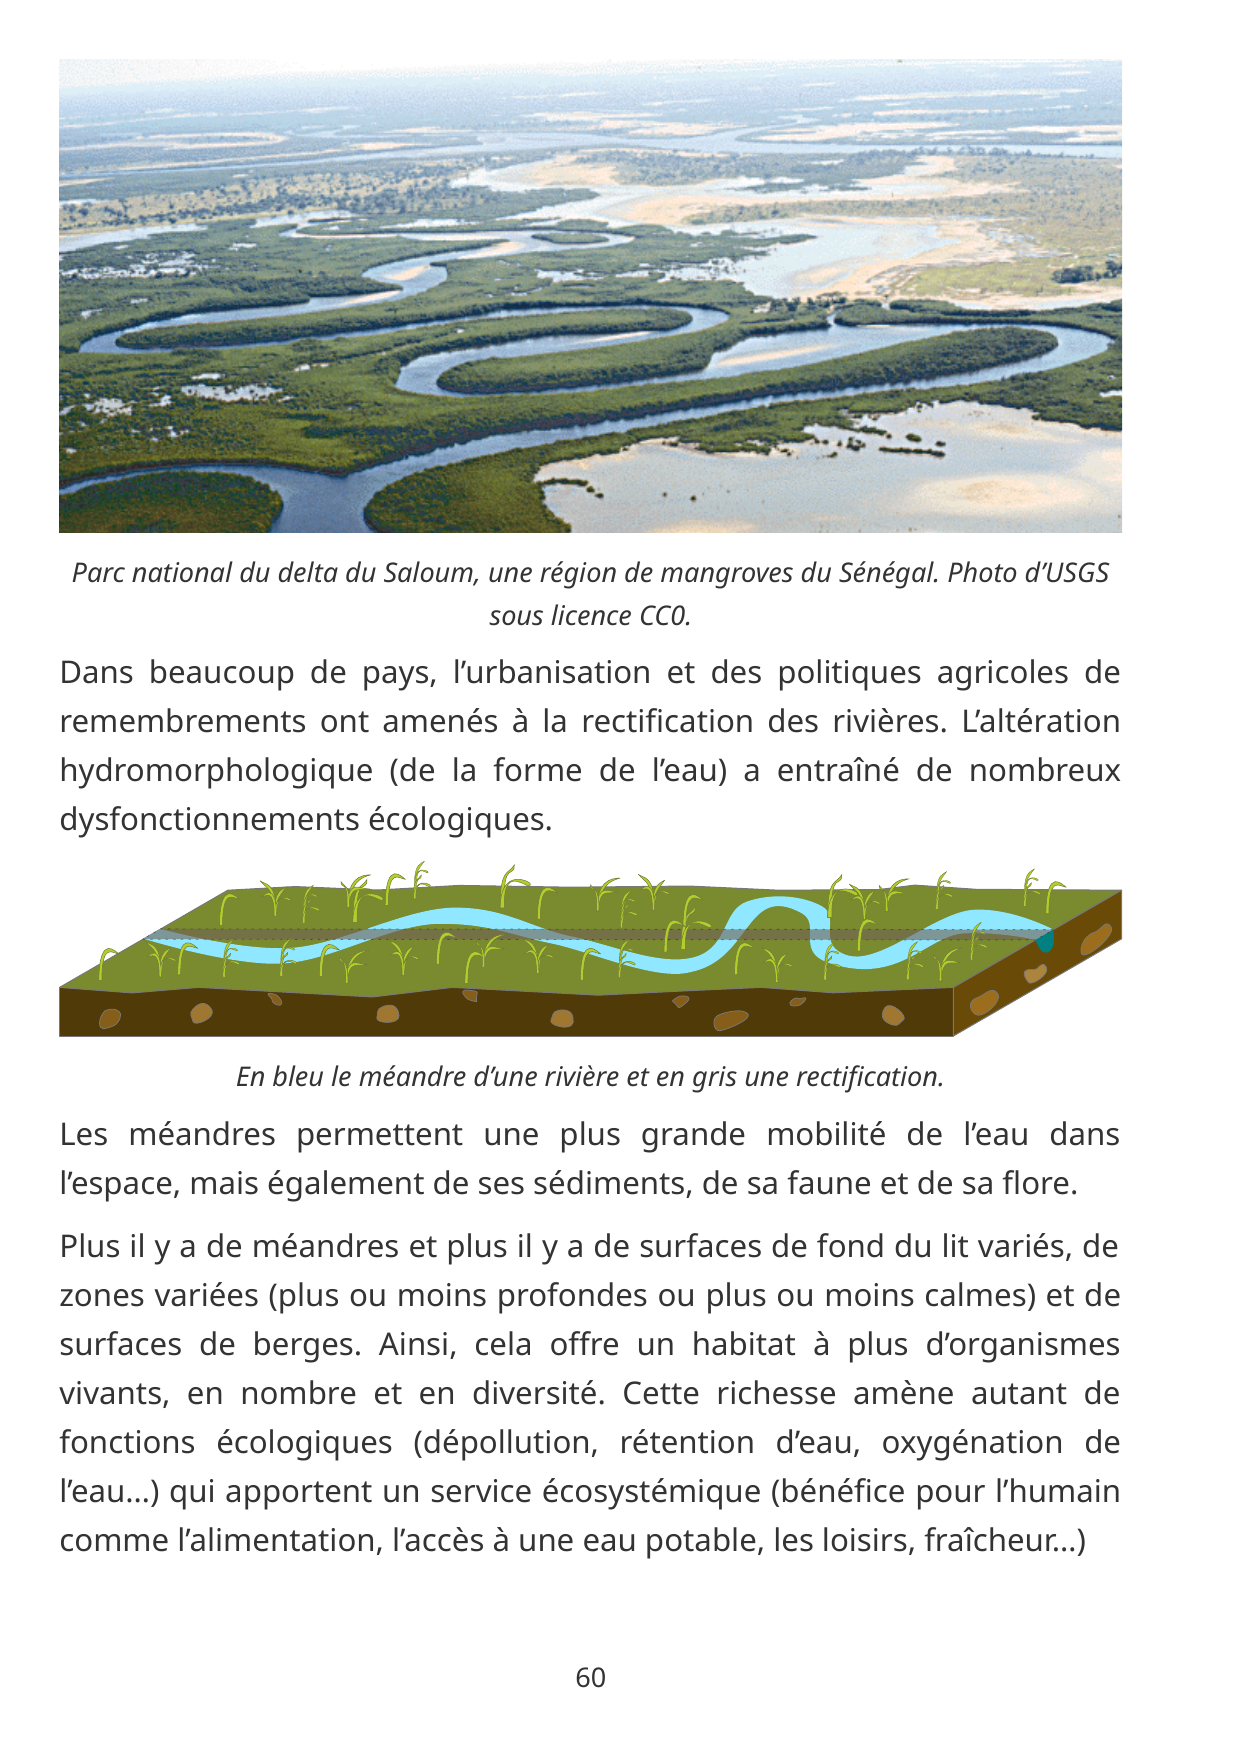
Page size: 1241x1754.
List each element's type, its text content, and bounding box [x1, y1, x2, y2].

text Parc national du delta du Saloum, une région de mangroves du Sénégal. Photo d’USGS sous licence CC0. [59, 554, 1122, 633]
text Plus il y a de méandres et plus il y a de surfaces de fond du lit variés, de zones variées (plus ou moins profondes ou plus ou moins calmes) et de surfaces de berges. Ainsi, cela offre un habitat à plus d’organismes vivants, en nombre et en diversité. Cette richesse amène autant de fonctions écologiques (dépollution, rétention d’eau, oxygénation de l’eau…) qui apportent un service écosystémique (bénéfice pour l’humain comme l’alimentation, l’accès à une eau potable, les loisirs, fraîcheur…) [59, 1224, 1122, 1561]
text Les méandres permettent une plus grande mobilité de l’eau dans l’espace, mais également de ses sédiments, de sa faune et de sa flore. [59, 1112, 1122, 1203]
text Dans beaucoup de pays, l’urbanisation et des politiques agricoles de remembrements ont amenés à la rectification des rivières. L’altération hydromorphologique (de la forme de l’eau) a entraîné de nombreux dysfonctionnements écologiques. [59, 650, 1122, 840]
picture [59, 59, 1123, 533]
text En bleu le méandre d’une rivière et en gris une rectification. [59, 1057, 1122, 1094]
